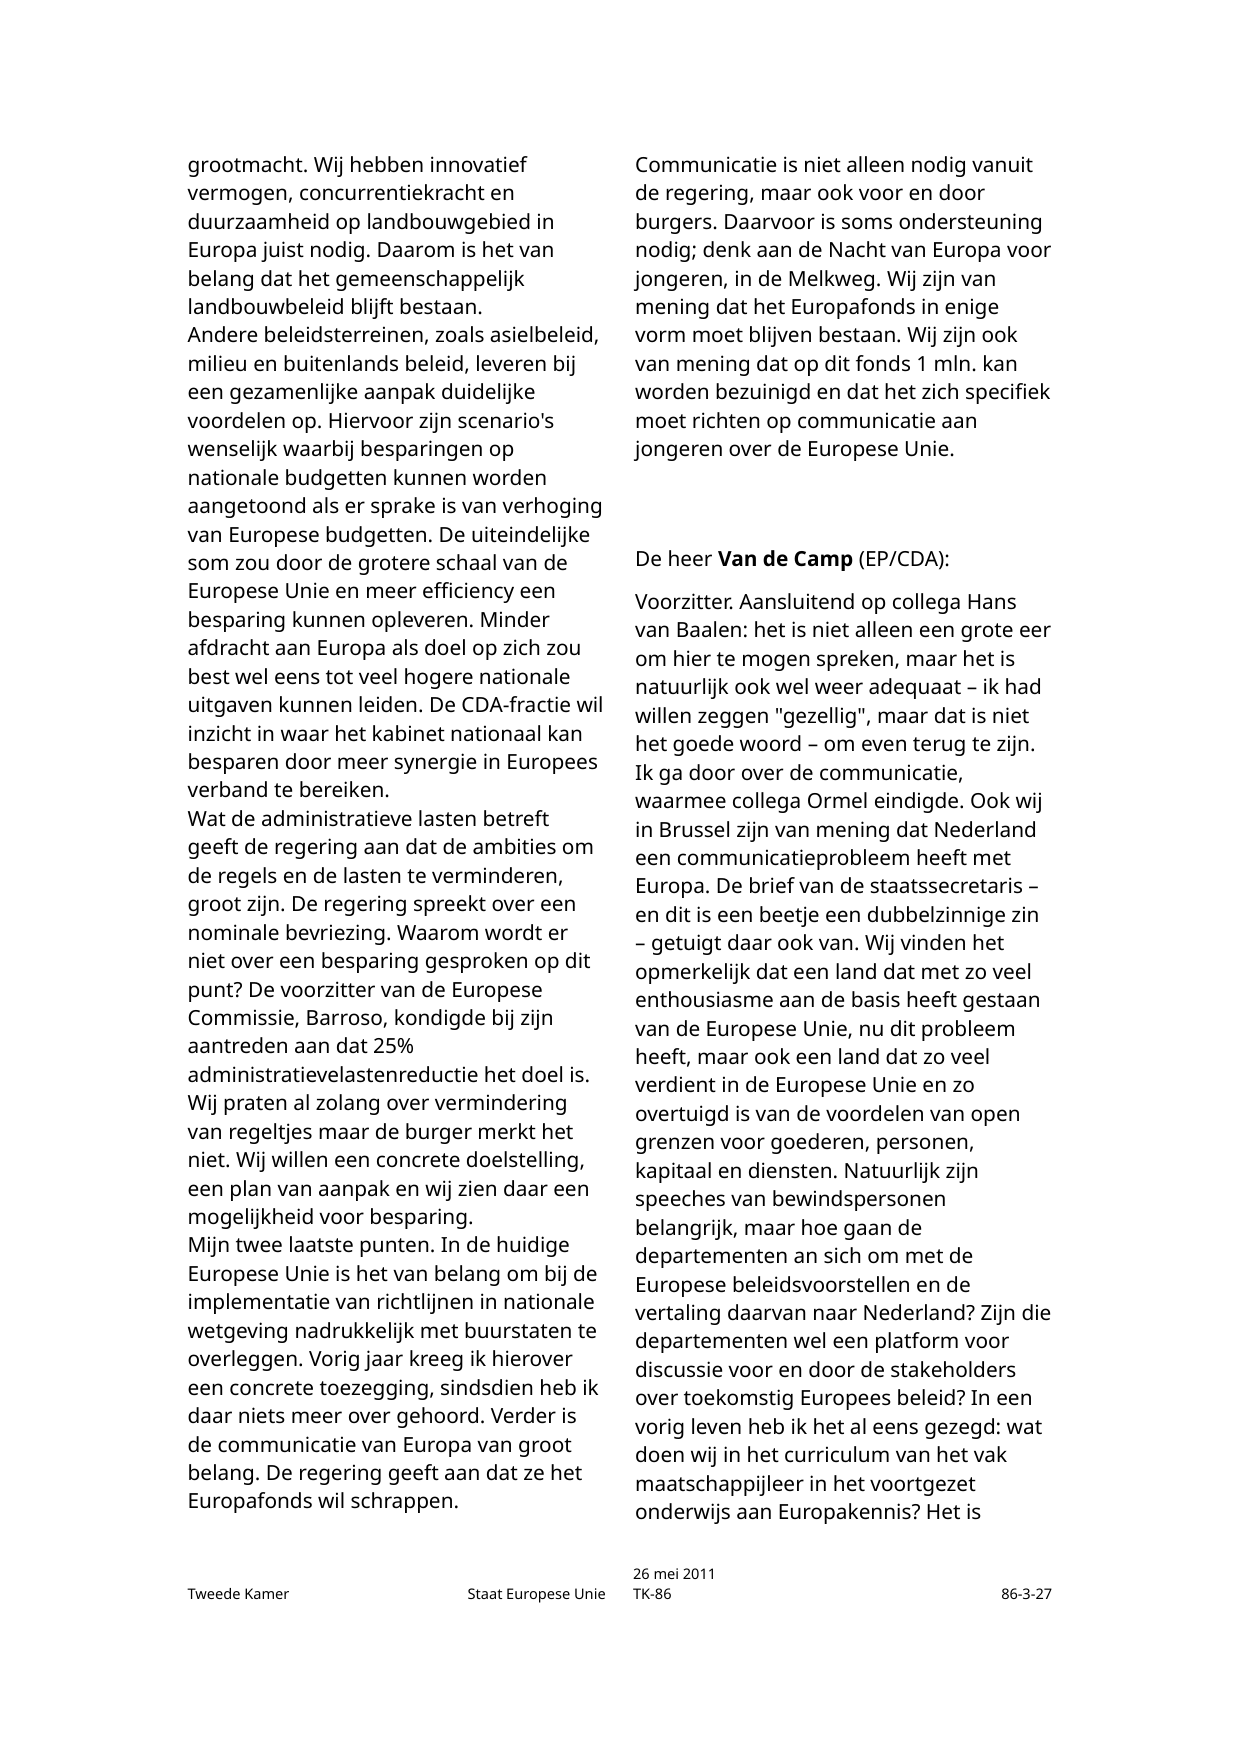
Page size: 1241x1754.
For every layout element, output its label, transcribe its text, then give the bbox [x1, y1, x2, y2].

text Communicatie is niet alleen nodig vanuit de regering, maar ook voor en door burgers. Daarvoor is soms ondersteuning nodig; denk aan de Nacht van Europa voor jongeren, in de Melkweg. Wij zijn van mening dat het Europafonds in enige vorm moet blijven bestaan. Wij zijn ook van mening dat op dit fonds 1 mln. kan worden bezuinigd en dat het zich specifiek moet richten op communicatie aan jongeren over de Europese Unie. [635, 150, 1053, 463]
text Wat de administratieve lasten betreft geeft de regering aan dat de ambities om de regels en de lasten te verminderen, groot zijn. De regering spreekt over een nominale bevriezing. Waarom wordt er niet over een besparing gesproken op dit punt? De voorzitter van de Europese Commissie, Barroso, kondigde bij zijn aantreden aan dat 25% administratievelastenreductie het doel is. Wij praten al zolang over vermindering van regeltjes maar de burger merkt het niet. Wij willen een concrete doelstelling, een plan van aanpak en wij zien daar een mogelijkheid voor besparing. [187, 804, 605, 1231]
text Andere beleidsterreinen, zoals asielbeleid, milieu en buitenlands beleid, leveren bij een gezamenlijke aanpak duidelijke voordelen op. Hiervoor zijn scenario's wenselijk waarbij besparingen op nationale budgetten kunnen worden aangetoond als er sprake is van verhoging van Europese budgetten. De uiteindelijke som zou door de grotere schaal van de Europese Unie en meer efficiency een besparing kunnen opleveren. Minder afdracht aan Europa als doel op zich zou best wel eens tot veel hogere nationale uitgaven kunnen leiden. De CDA-fractie wil inzicht in waar het kabinet nationaal kan besparen door meer synergie in Europees verband te bereiken. [187, 321, 605, 804]
text  [635, 493, 1053, 521]
text Ik ga door over de communicatie, waarmee collega Ormel eindigde. Ook wij in Brussel zijn van mening dat Nederland een communicatieprobleem heeft met Europa. De brief van de staatssecretaris – en dit is een beetje een dubbelzinnige zin – getuigt daar ook van. Wij vinden het opmerkelijk dat een land dat met zo veel enthousiasme aan de basis heeft gestaan van de Europese Unie, nu dit probleem heeft, maar ook een land dat zo veel verdient in de Europese Unie en zo overtuigd is van de voordelen van open grenzen voor goederen, personen, kapitaal en diensten. Natuurlijk zijn speeches van bewindspersonen belangrijk, maar hoe gaan de departementen an sich om met de Europese beleidsvoorstellen en de vertaling daarvan naar Nederland? Zijn die departementen wel een platform voor discussie voor en door de stakeholders over toekomstig Europees beleid? In een vorig leven heb ik het al eens gezegd: wat doen wij in het curriculum van het vak maatschappijleer in het voortgezet onderwijs aan Europakennis? Het is [635, 758, 1053, 1526]
text De heer Van de Camp (EP/CDA): [635, 544, 1053, 572]
text Voorzitter. Aansluitend op collega Hans van Baalen: het is niet alleen een grote eer om hier te mogen spreken, maar het is natuurlijk ook wel weer adequaat – ik had willen zeggen "gezellig", maar dat is niet het goede woord – om even terug te zijn. [635, 587, 1053, 758]
text Mijn twee laatste punten. In de huidige Europese Unie is het van belang om bij de implementatie van richtlijnen in nationale wetgeving nadrukkelijk met buurstaten te overleggen. Vorig jaar kreeg ik hierover een concrete toezegging, sindsdien heb ik daar niets meer over gehoord. Verder is de communicatie van Europa van groot belang. De regering geeft aan dat ze het Europafonds wil schrappen. [187, 1231, 605, 1515]
text grootmacht. Wij hebben innovatief vermogen, concurrentiekracht en duurzaamheid op landbouwgebied in Europa juist nodig. Daarom is het van belang dat het gemeenschappelijk landbouwbeleid blijft bestaan. [187, 150, 605, 321]
